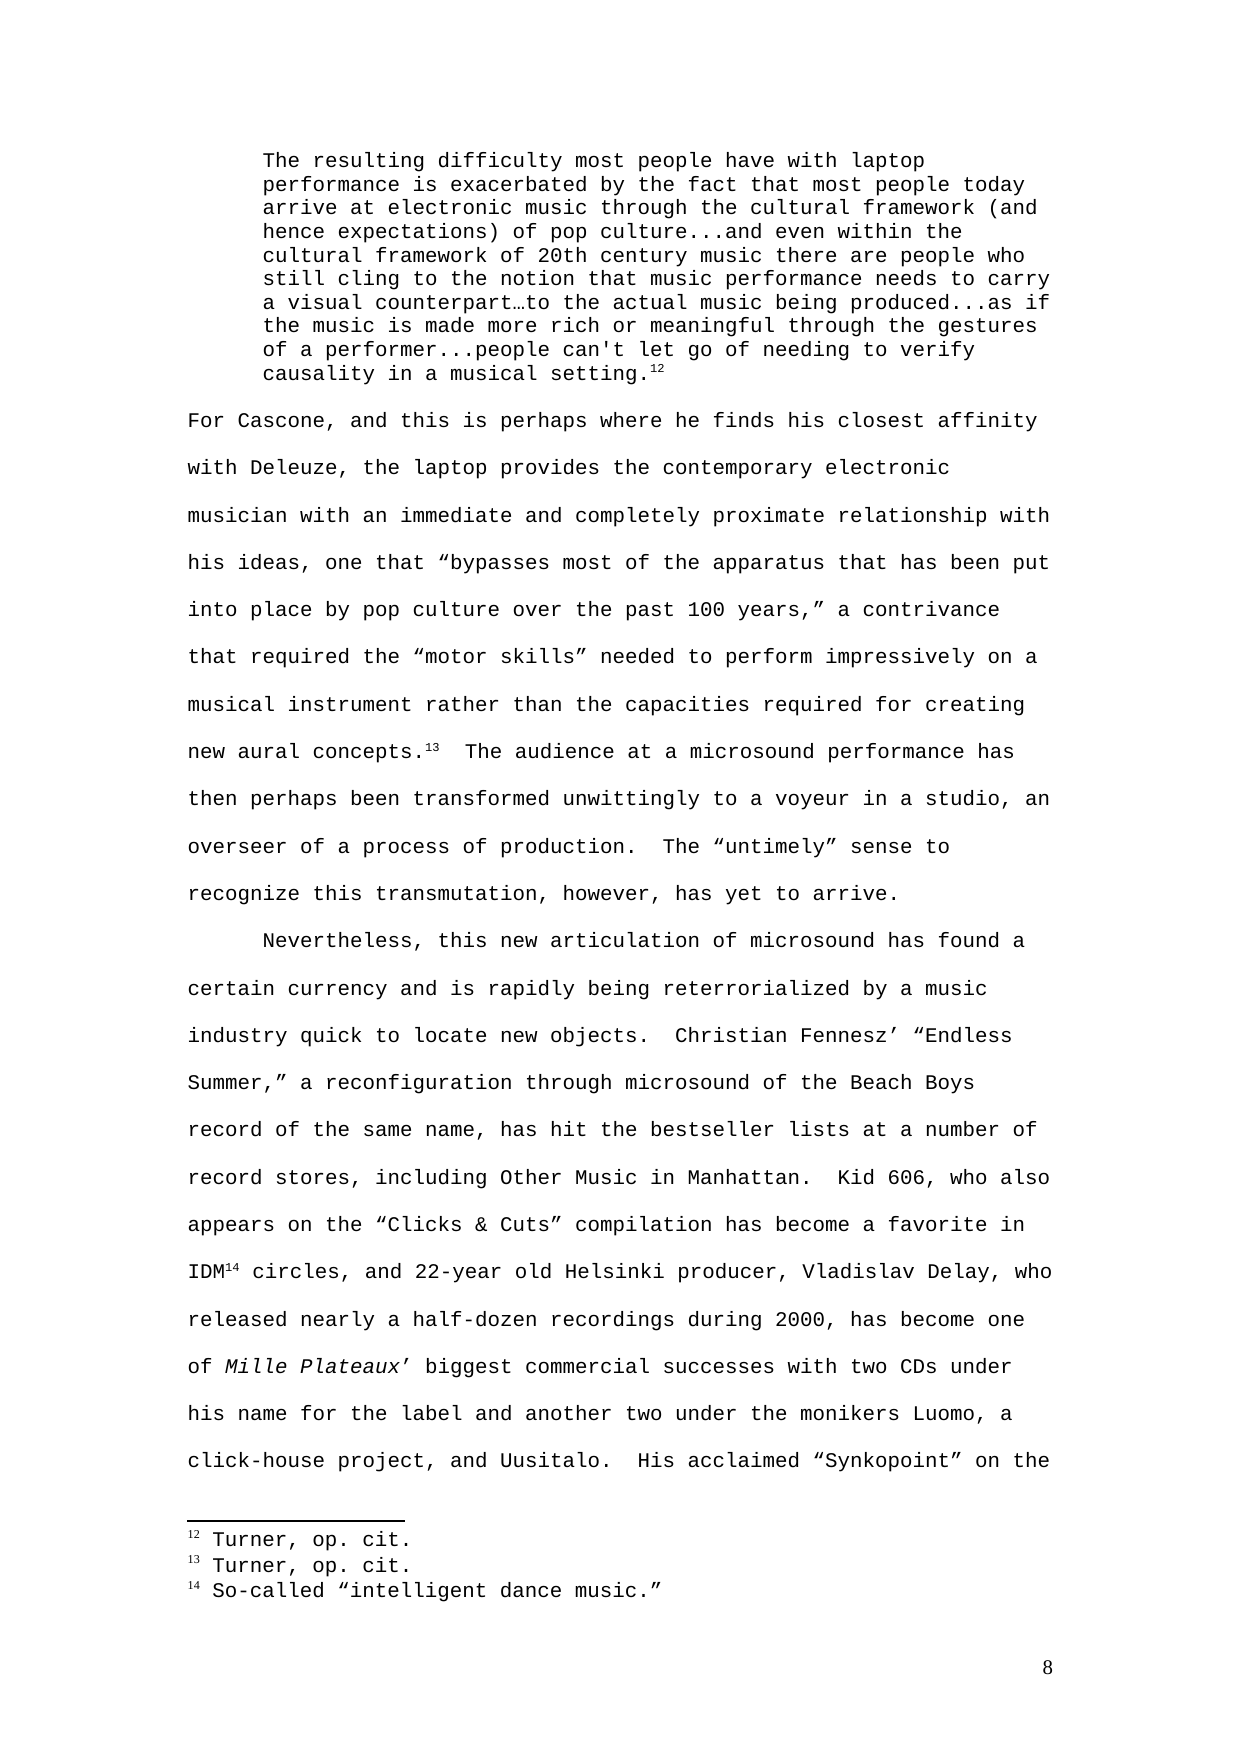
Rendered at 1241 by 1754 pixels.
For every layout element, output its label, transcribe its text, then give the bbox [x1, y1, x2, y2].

text So-called “intelligent dance music.” [187, 1578, 1053, 1604]
text Nevertheless, this new articulation of microsound has found a certain currency and is rapidly being reterrorialized by a music industry quick to locate new objects. Christian Fennesz’ “Endless Summer,” a reconfiguration through microsound of the Beach Boys record of the same name, has hit the bestseller lists at a number of record stores, including Other Music in Manhattan. Kid 606, who also appears on the “Clicks & Cuts” compilation has become a favorite in IDM circles, and 22-year old Helsinki producer, Vladislav Delay, who released nearly a half-dozen recordings during 2000, has become one of Mille Plateaux’ biggest commercial successes with two CDs under his name for the label and another two under the monikers Luomo, a click-house project, and Uusitalo. His acclaimed “Synkopoint” on the [187, 930, 1053, 1474]
text For Cascone, and this is perhaps where he finds his closest affinity with Deleuze, the laptop provides the contemporary electronic musician with an immediate and completely proximate relationship with his ideas, one that “bypasses most of the apparatus that has been put into place by pop culture over the past 100 years,” a contrivance that required the “motor skills” needed to perform impressively on a musical instrument rather than the capacities required for creating new aural concepts. The audience at a microsound performance has then perhaps been transformed unwittingly to a voyeur in a studio, an overseer of a process of production. The “untimely” sense to recognize this transmutation, however, has yet to arrive. [187, 410, 1053, 907]
text The resulting difficulty most people have with laptop performance is exacerbated by the fact that most people today arrive at electronic music through the cultural framework (and hence expectations) of pop culture...and even within the cultural framework of 20th century music there are people who still cling to the notion that music performance needs to carry a visual counterpart…to the actual music being produced...as if the music is made more rich or meaningful through the gestures of a performer...people can't let go of needing to verify causality in a musical setting. [262, 150, 1053, 386]
text Turner, op. cit. [187, 1552, 1053, 1578]
text Turner, op. cit. [187, 1527, 1053, 1552]
